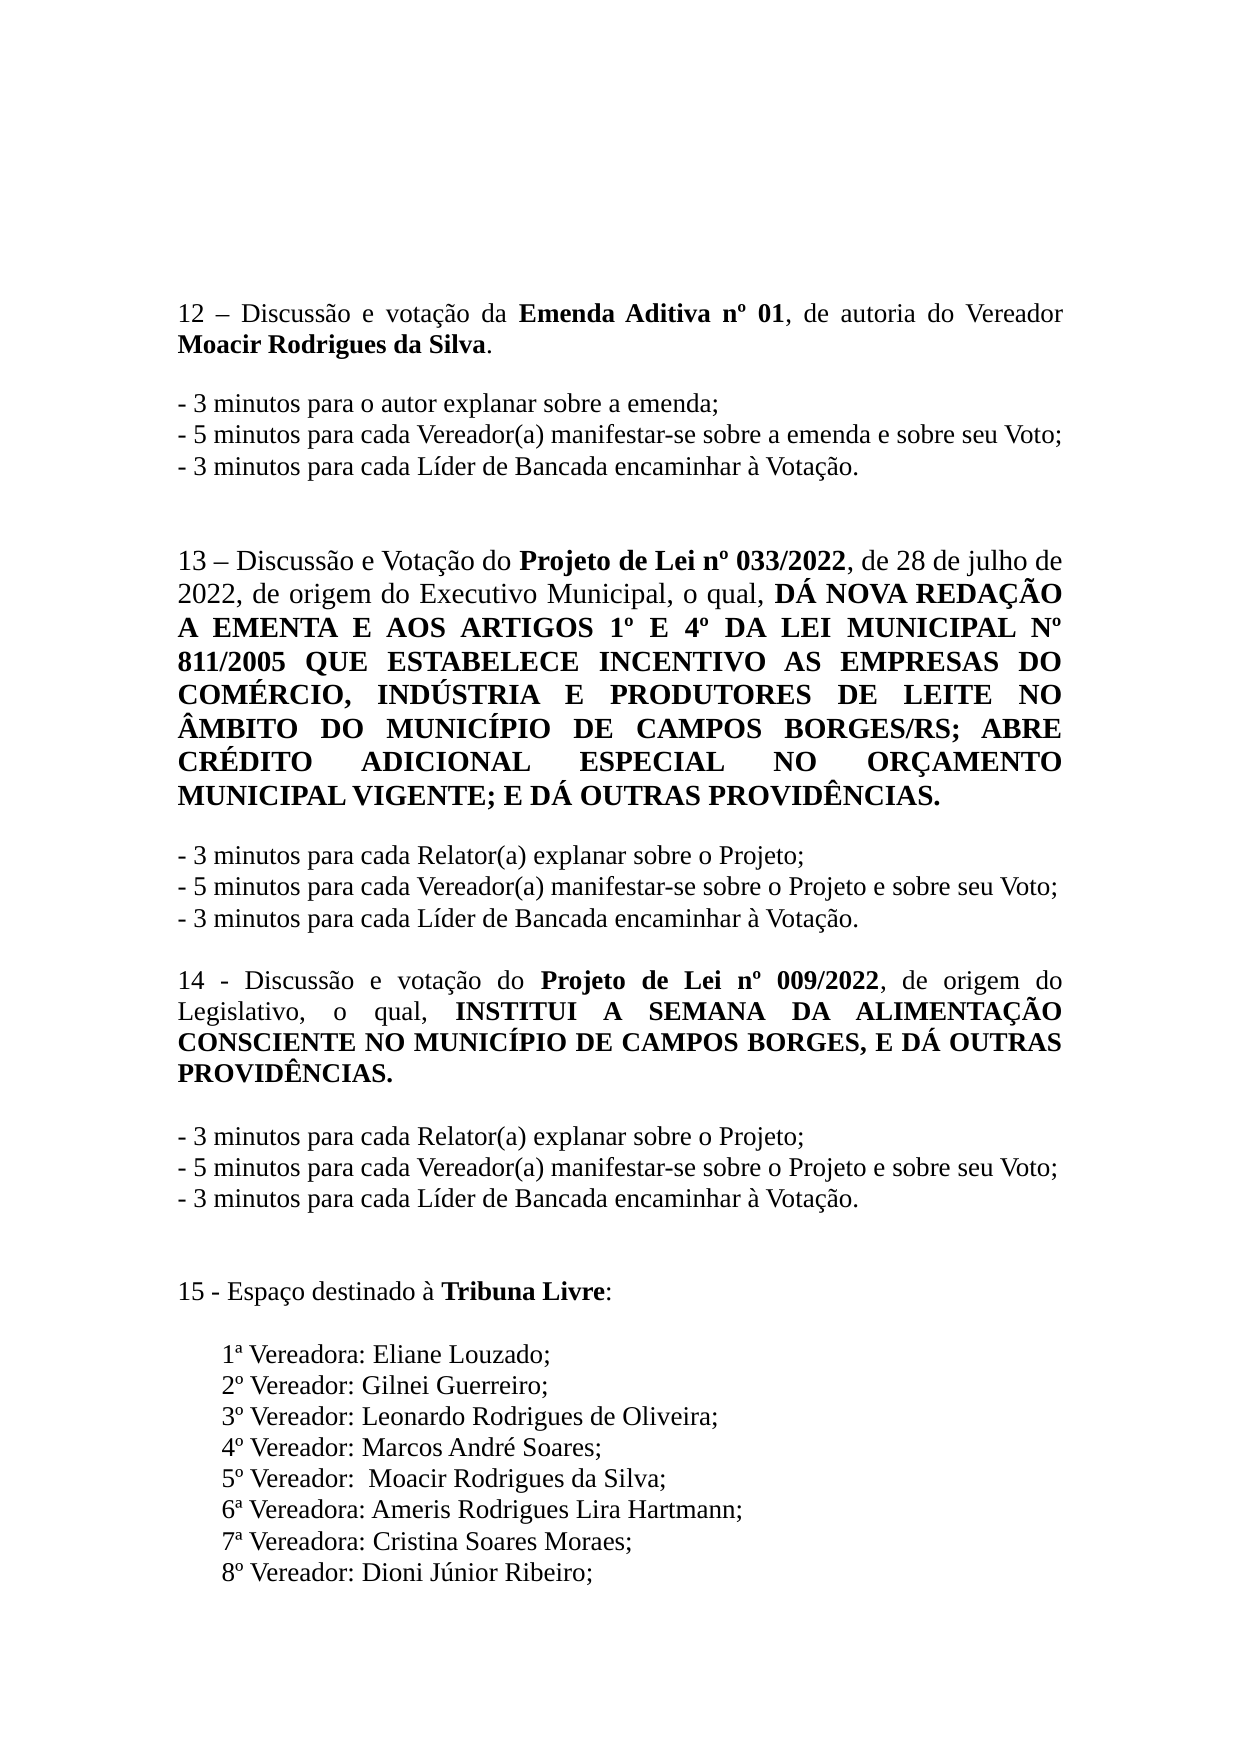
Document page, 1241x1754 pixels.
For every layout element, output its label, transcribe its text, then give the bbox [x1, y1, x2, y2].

text - 3 minutos para cada Líder de Bancada encaminhar à Votação. [177, 449, 1063, 481]
text 5º Vereador: Moacir Rodrigues da Silva; [221, 1462, 1063, 1493]
text - 3 minutos para cada Relator(a) explanar sobre o Projeto; [177, 839, 1063, 871]
text 15 - Espaço destinado à Tribuna Livre: [177, 1275, 1063, 1307]
text - 3 minutos para cada Relator(a) explanar sobre o Projeto; [177, 1120, 1063, 1151]
text 6ª Vereadora: Ameris Rodrigues Lira Hartmann; [221, 1493, 1063, 1524]
text 4º Vereador: Marcos André Soares; [221, 1431, 1063, 1462]
text 7ª Vereadora: Cristina Soares Moraes; [221, 1524, 1063, 1556]
text 8º Vereador: Dioni Júnior Ribeiro; [221, 1556, 1063, 1587]
text 2º Vereador: Gilnei Guerreiro; [221, 1369, 1063, 1400]
text - 5 minutos para cada Vereador(a) manifestar-se sobre o Projeto e sobre seu Voto; [177, 871, 1063, 902]
text 1ª Vereadora: Eliane Louzado; [221, 1338, 1063, 1369]
text 3º Vereador: Leonardo Rodrigues de Oliveira; [221, 1400, 1063, 1431]
text - 3 minutos para o autor explanar sobre a emenda; [177, 387, 1063, 418]
text - 3 minutos para cada Líder de Bancada encaminhar à Votação. [177, 902, 1063, 933]
text - 3 minutos para cada Líder de Bancada encaminhar à Votação. [177, 1182, 1063, 1213]
text 13 – Discussão e Votação do Projeto de Lei nº 033/2022, de 28 de julho de 2022, de origem do Executivo Municipal, o qual, DÁ NOVA REDAÇÃO A EMENTA E AOS ARTIGOS 1º E 4º DA LEI MUNICIPAL Nº 811/2005 QUE ESTABELECE INCENTIVO AS EMPRESAS DO COMÉRCIO, INDÚSTRIA E PRODUTORES DE LEITE NO ÂMBITO DO MUNICÍPIO DE CAMPOS BORGES/RS; ABRE CRÉDITO ADICIONAL ESPECIAL NO ORÇAMENTO MUNICIPAL VIGENTE; E DÁ OUTRAS PROVIDÊNCIAS. [177, 543, 1063, 811]
text 14 - Discussão e votação do Projeto de Lei nº 009/2022, de origem do Legislativo, o qual, INSTITUI A SEMANA DA ALIMENTAÇÃO CONSCIENTE NO MUNICÍPIO DE CAMPOS BORGES, E DÁ OUTRAS PROVIDÊNCIAS. [177, 964, 1063, 1088]
text 12 – Discussão e votação da Emenda Aditiva nº 01, de autoria do Vereador Moacir Rodrigues da Silva. [177, 297, 1063, 359]
text - 5 minutos para cada Vereador(a) manifestar-se sobre a emenda e sobre seu Voto; [177, 418, 1063, 449]
text - 5 minutos para cada Vereador(a) manifestar-se sobre o Projeto e sobre seu Voto; [177, 1151, 1063, 1182]
